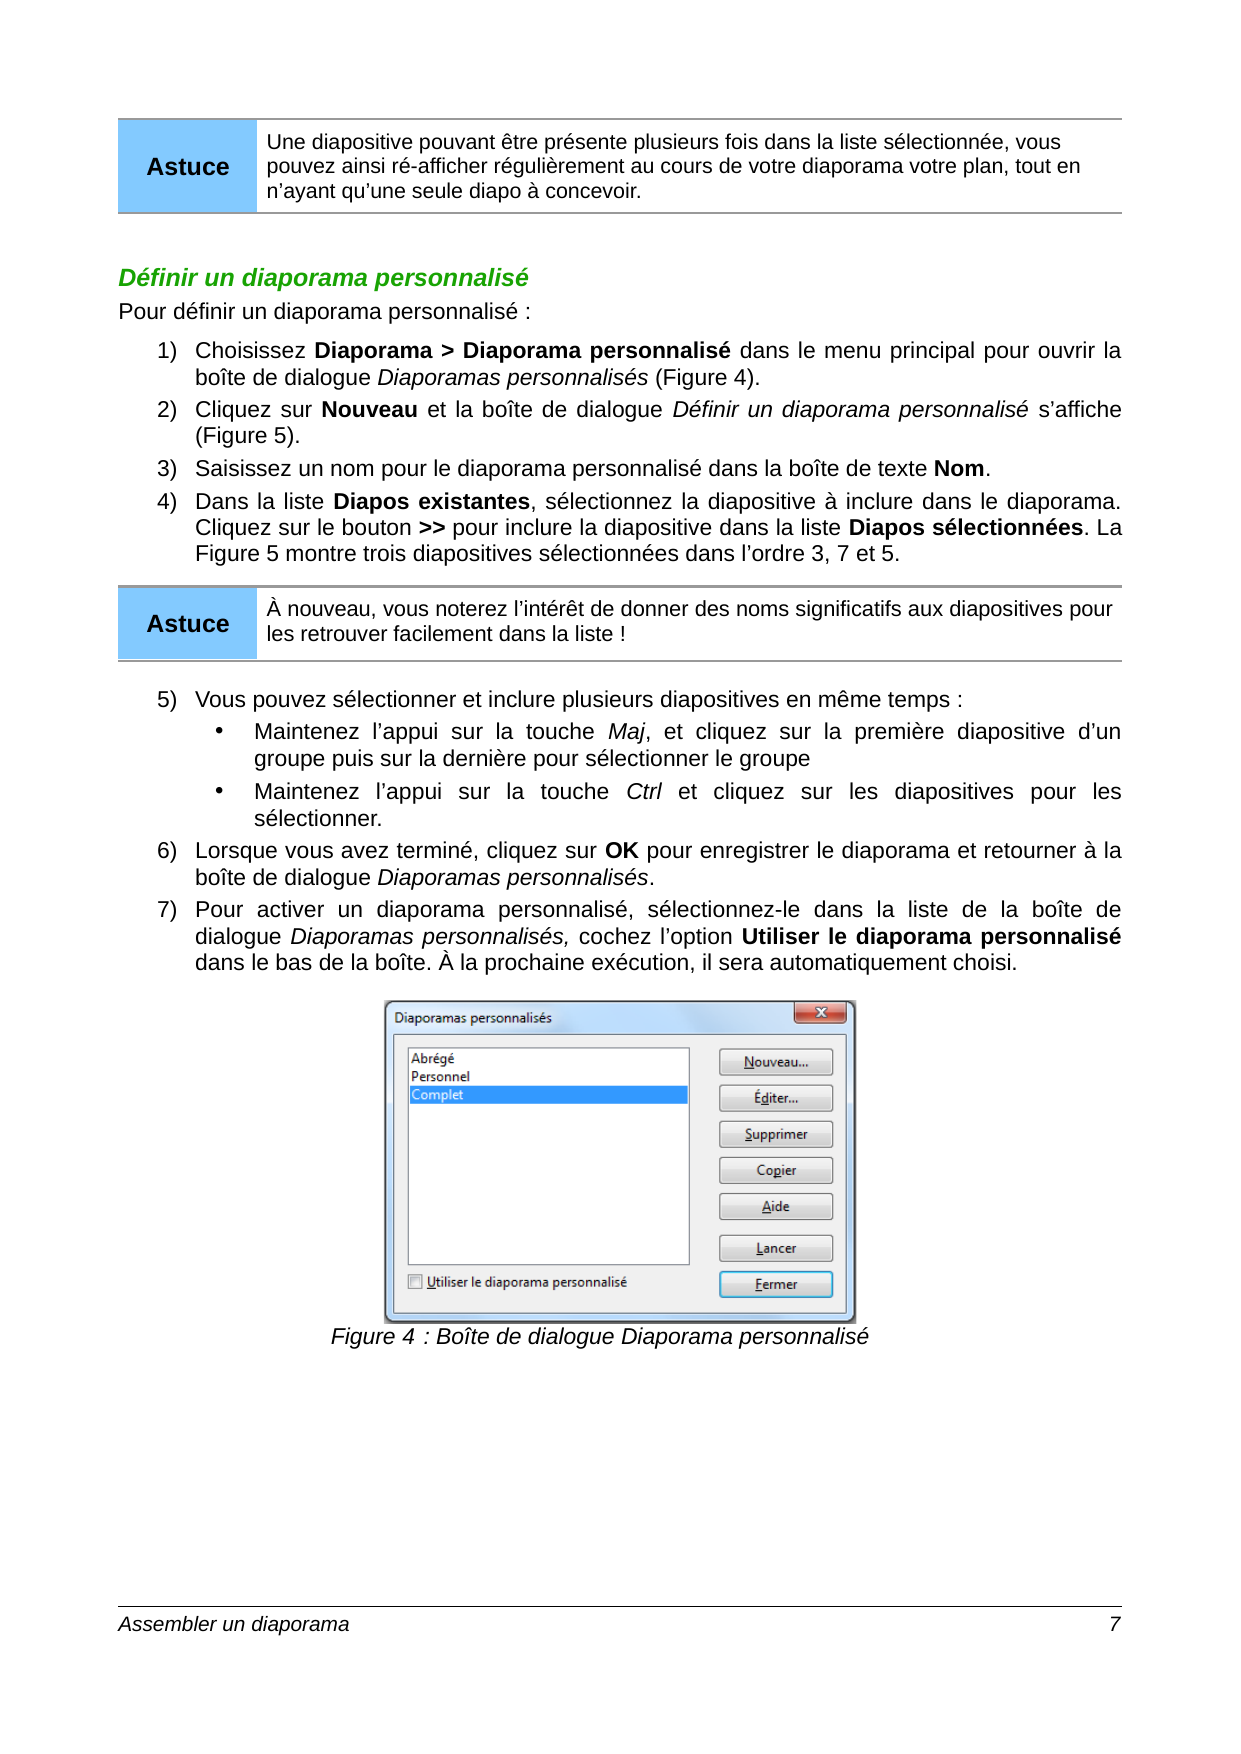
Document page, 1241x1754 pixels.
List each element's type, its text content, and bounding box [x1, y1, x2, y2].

table_header Astuce [118, 588, 257, 659]
list Saisissez un nom pour le diaporama personnalisé dans la boîte de texte Nom. [177, 455, 1122, 481]
list Vous pouvez sélectionner et inclure plusieurs diapositives en même temps : [177, 686, 1122, 712]
table_header Une diapositive pouvant être présente plusieurs fois dans la liste sélectionnée, vous pouvez ainsi ré-afficher régulièrement au cours de votre diaporama votre plan, tout en n’ayant qu’une seule diapo à concevoir. [258, 120, 1122, 212]
text Pour définir un diaporama personnalisé : [118, 298, 1122, 324]
table_header À nouveau, vous noterez l’intérêt de donner des noms significatifs aux diapositives pour les retrouver facilement dans la liste ! [258, 588, 1122, 659]
list Maintenez l’appui sur la touche Maj, et cliquez sur la première diapositive d’un groupe puis sur la dernière pour sélectionner le groupe [215, 718, 1122, 772]
list Lorsque vous avez terminé, cliquez sur OK pour enregistrer le diaporama et retourner à la boîte de dialogue Diaporamas personnalisés. [177, 837, 1122, 890]
list Pour activer un diaporama personnalisé, sélectionnez-le dans la liste de la boîte de dialogue Diaporamas personnalisés, cochez l’option Utiliser le diaporama personnalisé dans le bas de la boîte. À la prochaine exécution, il sera automatiquement choisi. [177, 896, 1122, 975]
text Figure 4 : Boîte de dialogue Diaporama personnalisé [331, 1000, 910, 1350]
list Maintenez l’appui sur la touche Ctrl et cliquez sur les diapositives pour les sélectionner. [215, 778, 1122, 831]
table_header Astuce [118, 120, 257, 212]
list Cliquez sur Nouveau et la boîte de dialogue Définir un diaporama personnalisé s’affiche (Figure 5). [177, 396, 1122, 449]
subtitle Définir un diaporama personnalisé [118, 263, 1122, 292]
list Dans la liste Diapos existantes, sélectionnez la diapositive à inclure dans le diaporama. Cliquez sur le bouton >> pour inclure la diapositive dans la liste Diapos sélectionnées. La Figure 5 montre trois diapositives sélectionnées dans l’ordre 3, 7 et 5. [177, 488, 1122, 567]
picture [383, 1000, 857, 1324]
list Choisissez Diaporama > Diaporama personnalisé dans le menu principal pour ouvrir la boîte de dialogue Diaporamas personnalisés (Figure 4). [177, 337, 1122, 390]
